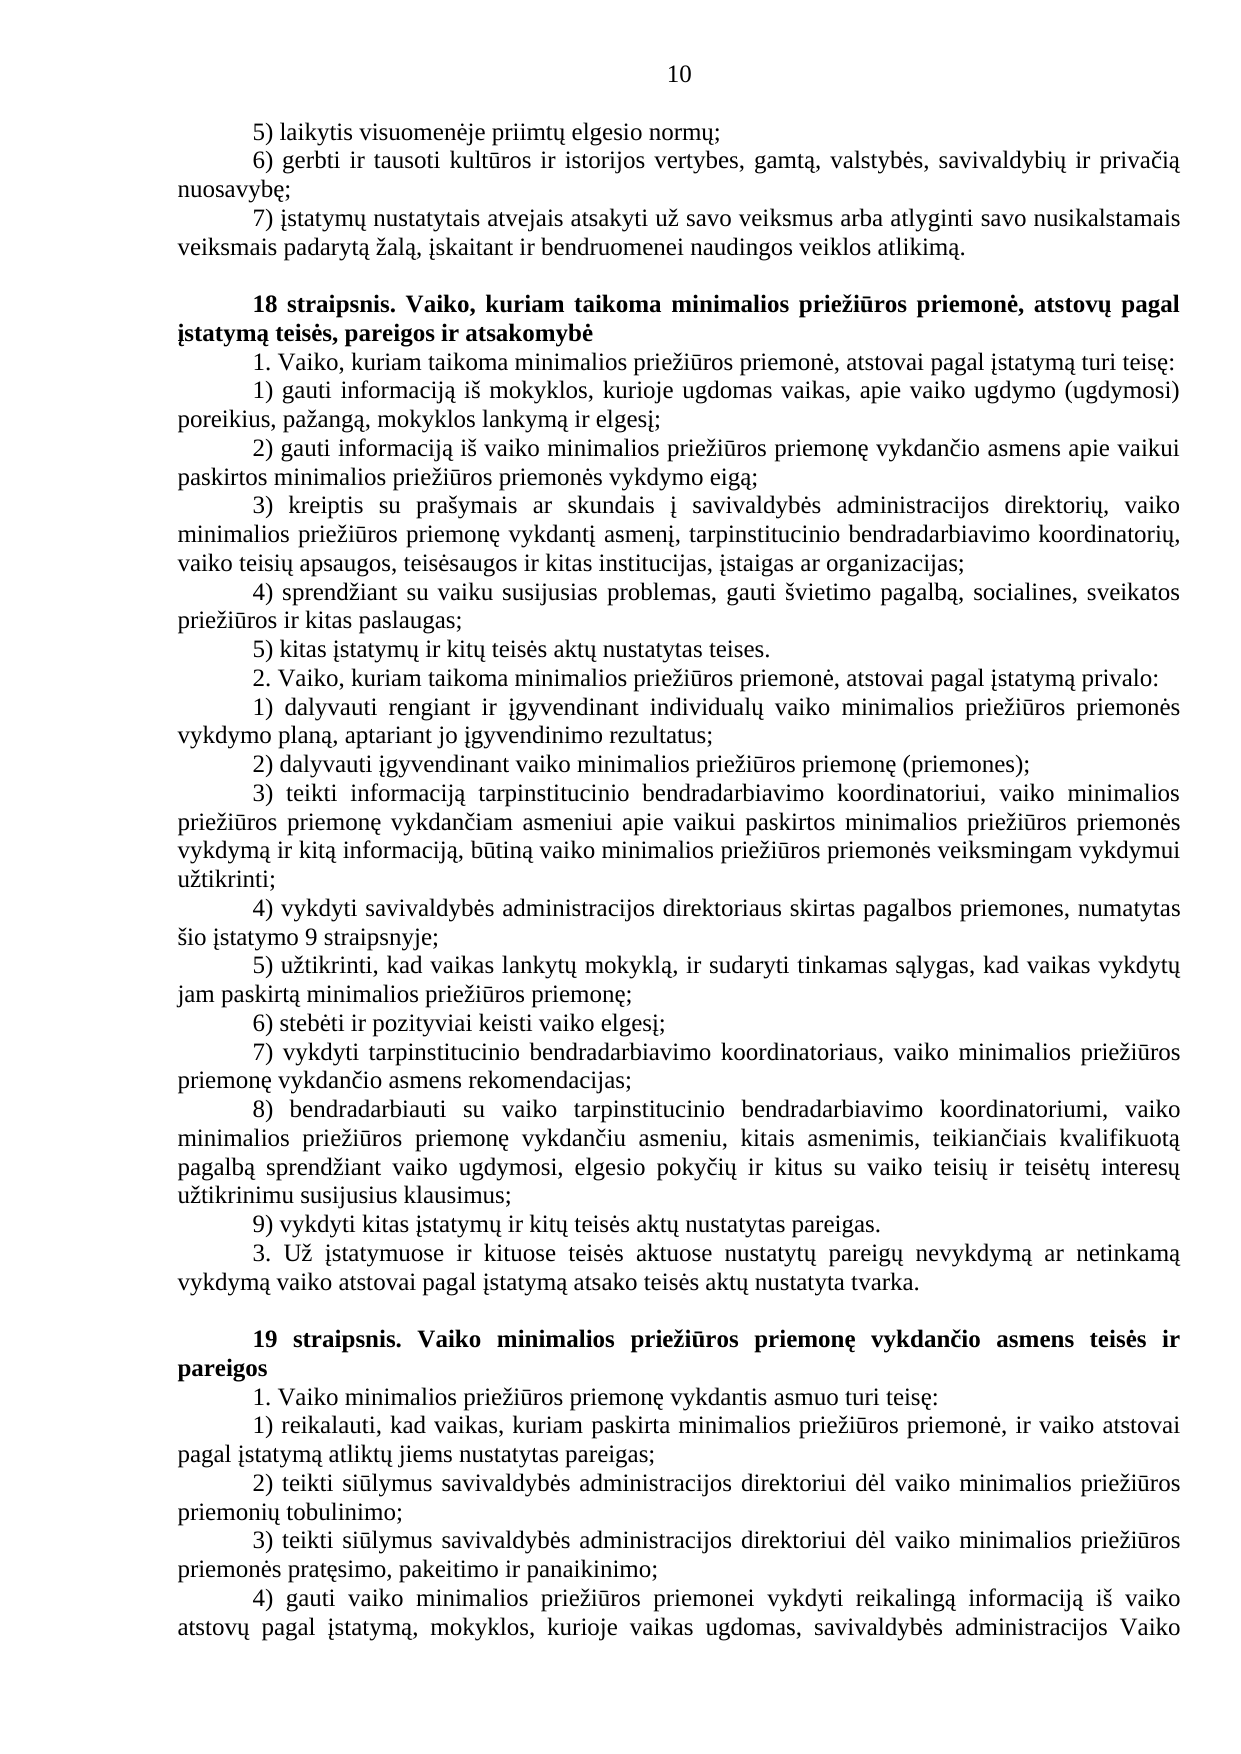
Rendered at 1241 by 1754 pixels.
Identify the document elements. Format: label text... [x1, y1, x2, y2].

text 1. Vaiko, kuriam taikoma minimalios priežiūros priemonė, atstovai pagal įstatymą turi teisę: [177, 347, 1181, 375]
text 8) bendradarbiauti su vaiko tarpinstitucinio bendradarbiavimo koordinatoriumi, vaiko minimalios priežiūros priemonę vykdančiu asmeniu, kitais asmenimis, teikiančiais kvalifikuotą pagalbą sprendžiant vaiko ugdymosi, elgesio pokyčių ir kitus su vaiko teisių ir teisėtų interesų užtikrinimu susijusius klausimus; [177, 1094, 1181, 1209]
text 1) dalyvauti rengiant ir įgyvendinant individualų vaiko minimalios priežiūros priemonės vykdymo planą, aptariant jo įgyvendinimo rezultatus; [177, 692, 1181, 749]
text 5) laikytis visuomenėje priimtų elgesio normų; [177, 117, 1181, 145]
text 7) įstatymų nustatytais atvejais atsakyti už savo veiksmus arba atlyginti savo nusikalstamais veiksmais padarytą žalą, įskaitant ir bendruomenei naudingos veiklos atlikimą. [177, 203, 1181, 260]
text 2) dalyvauti įgyvendinant vaiko minimalios priežiūros priemonę (priemones); [177, 749, 1181, 778]
text 4) gauti vaiko minimalios priežiūros priemonei vykdyti reikalingą informaciją iš vaiko atstovų pagal įstatymą, mokyklos, kurioje vaikas ugdomas, savivaldybės administracijos Vaiko [177, 1583, 1181, 1640]
text 1) gauti informaciją iš mokyklos, kurioje ugdomas vaikas, apie vaiko ugdymo (ugdymosi) poreikius, pažangą, mokyklos lankymą ir elgesį; [177, 375, 1181, 433]
text 4) vykdyti savivaldybės administracijos direktoriaus skirtas pagalbos priemones, numatytas šio įstatymo 9 straipsnyje; [177, 893, 1181, 950]
text 18 straipsnis. Vaiko, kuriam taikoma minimalios priežiūros priemonė, atstovų pagal įstatymą teisės, pareigos ir atsakomybė [177, 289, 1181, 347]
text 3) kreiptis su prašymais ar skundais į savivaldybės administracijos direktorių, vaiko minimalios priežiūros priemonę vykdantį asmenį, tarpinstitucinio bendradarbiavimo koordinatorių, vaiko teisių apsaugos, teisėsaugos ir kitas institucijas, įstaigas ar organizacijas; [177, 490, 1181, 577]
text 2) teikti siūlymus savivaldybės administracijos direktoriui dėl vaiko minimalios priežiūros priemonių tobulinimo; [177, 1468, 1181, 1525]
text 4) sprendžiant su vaiku susijusias problemas, gauti švietimo pagalbą, socialines, sveikatos priežiūros ir kitas paslaugas; [177, 577, 1181, 634]
text 6) stebėti ir pozityviai keisti vaiko elgesį; [177, 1008, 1181, 1037]
text 3. Už įstatymuose ir kituose teisės aktuose nustatytų pareigų nevykdymą ar netinkamą vykdymą vaiko atstovai pagal įstatymą atsako teisės aktų nustatyta tvarka. [177, 1238, 1181, 1295]
text 9) vykdyti kitas įstatymų ir kitų teisės aktų nustatytas pareigas. [177, 1209, 1181, 1238]
text 1. Vaiko minimalios priežiūros priemonę vykdantis asmuo turi teisę: [177, 1382, 1181, 1410]
text 3) teikti informaciją tarpinstitucinio bendradarbiavimo koordinatoriui, vaiko minimalios priežiūros priemonę vykdančiam asmeniui apie vaikui paskirtos minimalios priežiūros priemonės vykdymą ir kitą informaciją, būtiną vaiko minimalios priežiūros priemonės veiksmingam vykdymui užtikrinti; [177, 778, 1181, 893]
text 5) kitas įstatymų ir kitų teisės aktų nustatytas teises. [177, 634, 1181, 663]
text 2) gauti informaciją iš vaiko minimalios priežiūros priemonę vykdančio asmens apie vaikui paskirtos minimalios priežiūros priemonės vykdymo eigą; [177, 433, 1181, 490]
text 2. Vaiko, kuriam taikoma minimalios priežiūros priemonė, atstovai pagal įstatymą privalo: [177, 663, 1181, 692]
text 6) gerbti ir tausoti kultūros ir istorijos vertybes, gamtą, valstybės, savivaldybių ir privačią nuosavybę; [177, 145, 1181, 203]
text 1) reikalauti, kad vaikas, kuriam paskirta minimalios priežiūros priemonė, ir vaiko atstovai pagal įstatymą atliktų jiems nustatytas pareigas; [177, 1410, 1181, 1468]
text 3) teikti siūlymus savivaldybės administracijos direktoriui dėl vaiko minimalios priežiūros priemonės pratęsimo, pakeitimo ir panaikinimo; [177, 1525, 1181, 1583]
text 7) vykdyti tarpinstitucinio bendradarbiavimo koordinatoriaus, vaiko minimalios priežiūros priemonę vykdančio asmens rekomendacijas; [177, 1037, 1181, 1094]
text 5) užtikrinti, kad vaikas lankytų mokyklą, ir sudaryti tinkamas sąlygas, kad vaikas vykdytų jam paskirtą minimalios priežiūros priemonę; [177, 950, 1181, 1008]
text 19 straipsnis. Vaiko minimalios priežiūros priemonę vykdančio asmens teisės ir pareigos [177, 1324, 1181, 1382]
